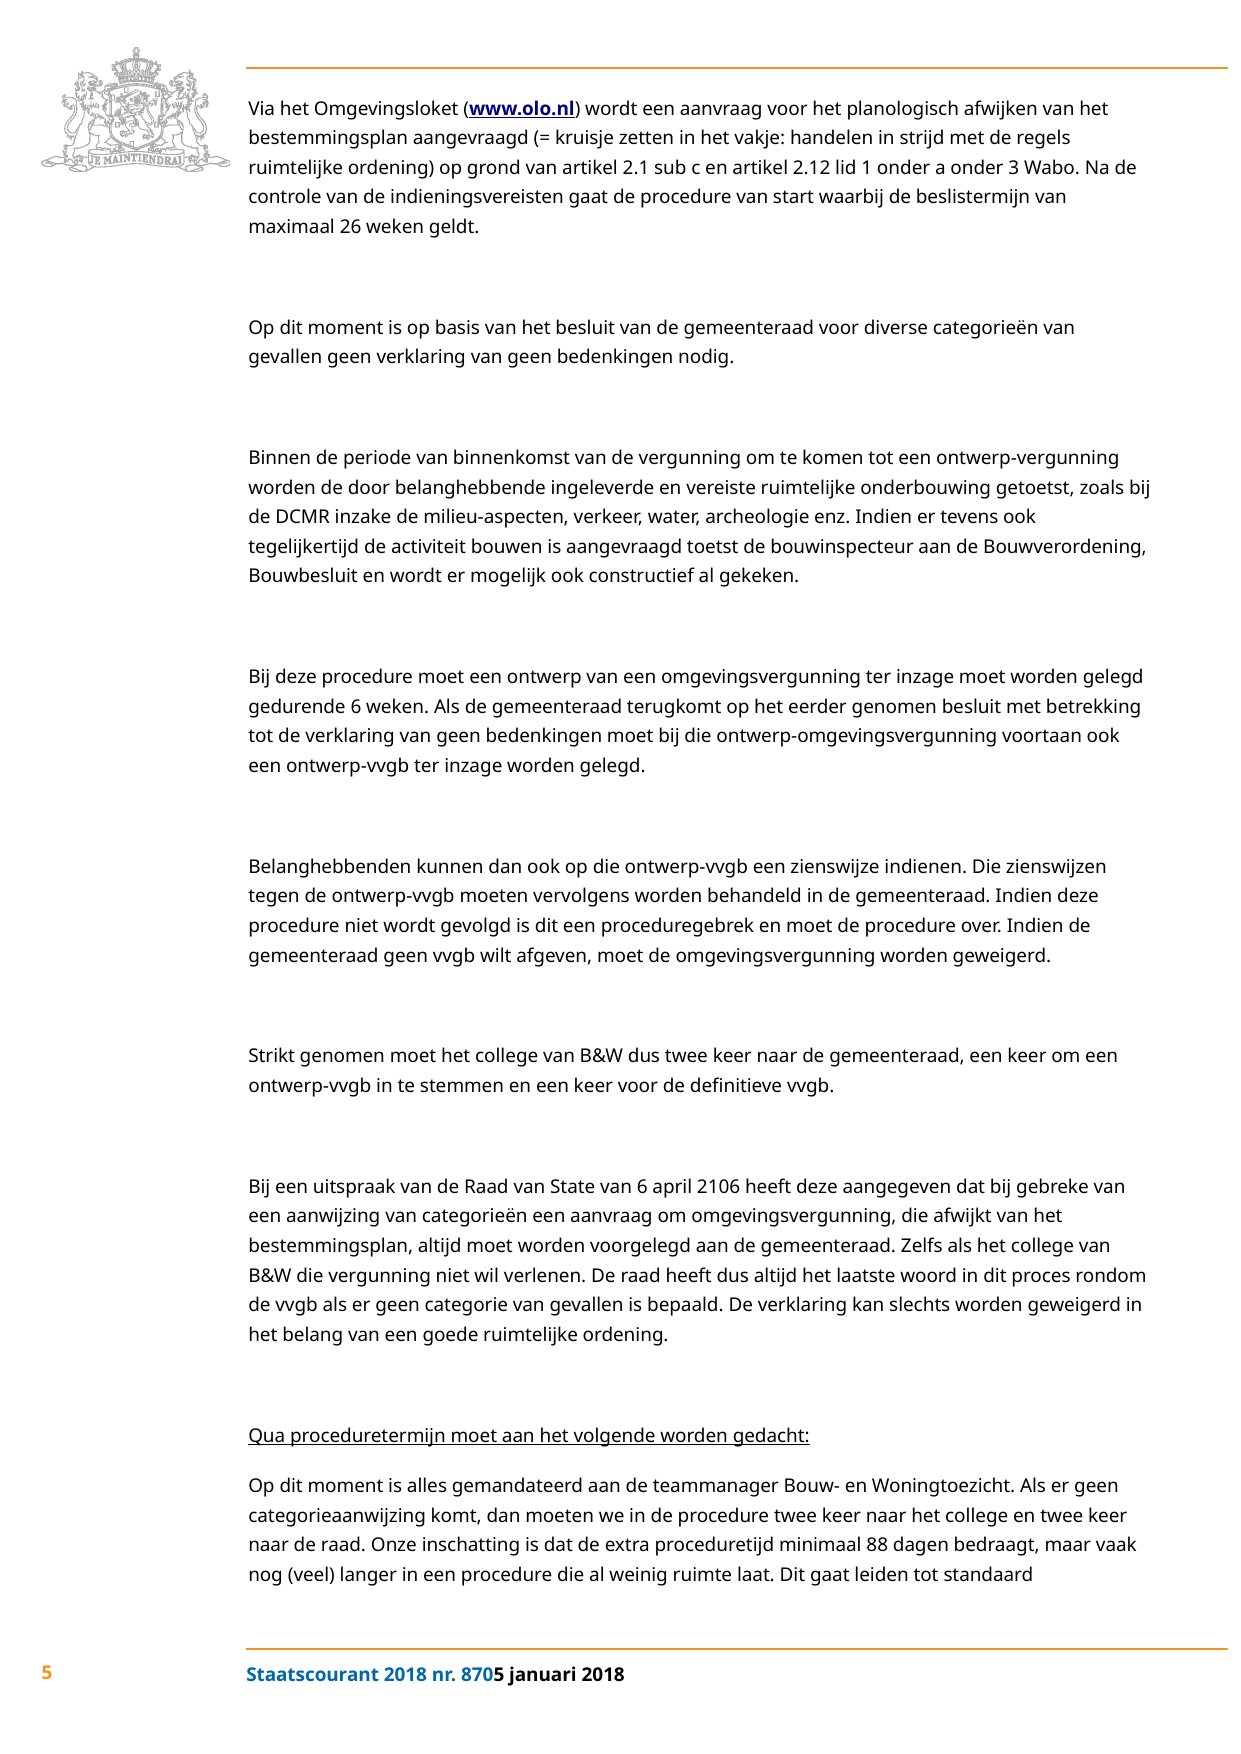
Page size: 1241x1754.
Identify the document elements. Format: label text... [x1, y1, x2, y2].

text Qua proceduretermijn moet aan het volgende worden gedacht: [248, 1422, 1152, 1448]
text Op dit moment is op basis van het besluit van de gemeenteraad voor diverse categorieën van gevallen geen verklaring van geen bedenkingen nodig. [248, 314, 1152, 369]
text Belanghebbenden kunnen dan ook op die ontwerp-vvgb een zienswijze indienen. Die zienswijzen tegen de ontwerp-vvgb moeten vervolgens worden behandeld in de gemeenteraad. Indien deze procedure niet wordt gevolgd is dit een proceduregebrek en moet de procedure over. Indien de gemeenteraad geen vvgb wilt afgeven, moet de omgevingsvergunning worden geweigerd. [248, 853, 1152, 968]
text Via het Omgevingsloket (www.olo.nl) wordt een aanvraag voor het planologisch afwijken van het bestemmingsplan aangevraagd (= kruisje zetten in het vakje: handelen in strijd met de regels ruimtelijke ordening) op grond van artikel 2.1 sub c en artikel 2.12 lid 1 onder a onder 3 Wabo. Na de controle van de indieningsvereisten gaat de procedure van start waarbij de beslistermijn van maximaal 26 weken geldt. [248, 95, 1152, 239]
text Bij deze procedure moet een ontwerp van een omgevingsvergunning ter inzage moet worden gelegd gedurende 6 weken. Als de gemeenteraad terugkomt op het eerder genomen besluit met betrekking tot de verklaring van geen bedenkingen moet bij die ontwerp-omgevingsvergunning voortaan ook een ontwerp-vvgb ter inzage worden gelegd. [248, 663, 1152, 778]
text Binnen de periode van binnenkomst van de vergunning om te komen tot een ontwerp-vergunning worden de door belanghebbende ingeleverde en vereiste ruimtelijke onderbouwing getoetst, zoals bij de DCMR inzake de milieu-aspecten, verkeer, water, archeologie enz. Indien er tevens ook tegelijkertijd de activiteit bouwen is aangevraagd toetst de bouwinspecteur aan de Bouwverordening, Bouwbesluit en wordt er mogelijk ook constructief al gekeken. [248, 444, 1152, 588]
text Strikt genomen moet het college van B&W dus twee keer naar de gemeenteraad, een keer om een ontwerp-vvgb in te stemmen en een keer voor de definitieve vvgb. [248, 1043, 1152, 1098]
text Op dit moment is alles gemandateerd aan de teammanager Bouw- en Woningtoezicht. Als er geen categorieaanwijzing komt, dan moeten we in de procedure twee keer naar het college en twee keer naar de raad. Onze inschatting is dat de extra proceduretijd minimaal 88 dagen bedraagt, maar vaak nog (veel) langer in een procedure die al weinig ruimte laat. Dit gaat leiden tot standaard [248, 1472, 1152, 1587]
picture [41, 47, 231, 172]
text Bij een uitspraak van de Raad van State van 6 april 2106 heeft deze aangegeven dat bij gebreke van een aanwijzing van categorieën een aanvraag om omgevingsvergunning, die afwijkt van het bestemmingsplan, altijd moet worden voorgelegd aan de gemeenteraad. Zelfs als het college van B&W die vergunning niet wil verlenen. De raad heeft dus altijd het laatste woord in dit proces rondom de vvgb als er geen categorie van gevallen is bepaald. De verklaring kan slechts worden geweigerd in het belang van een goede ruimtelijke ordening. [248, 1173, 1152, 1347]
